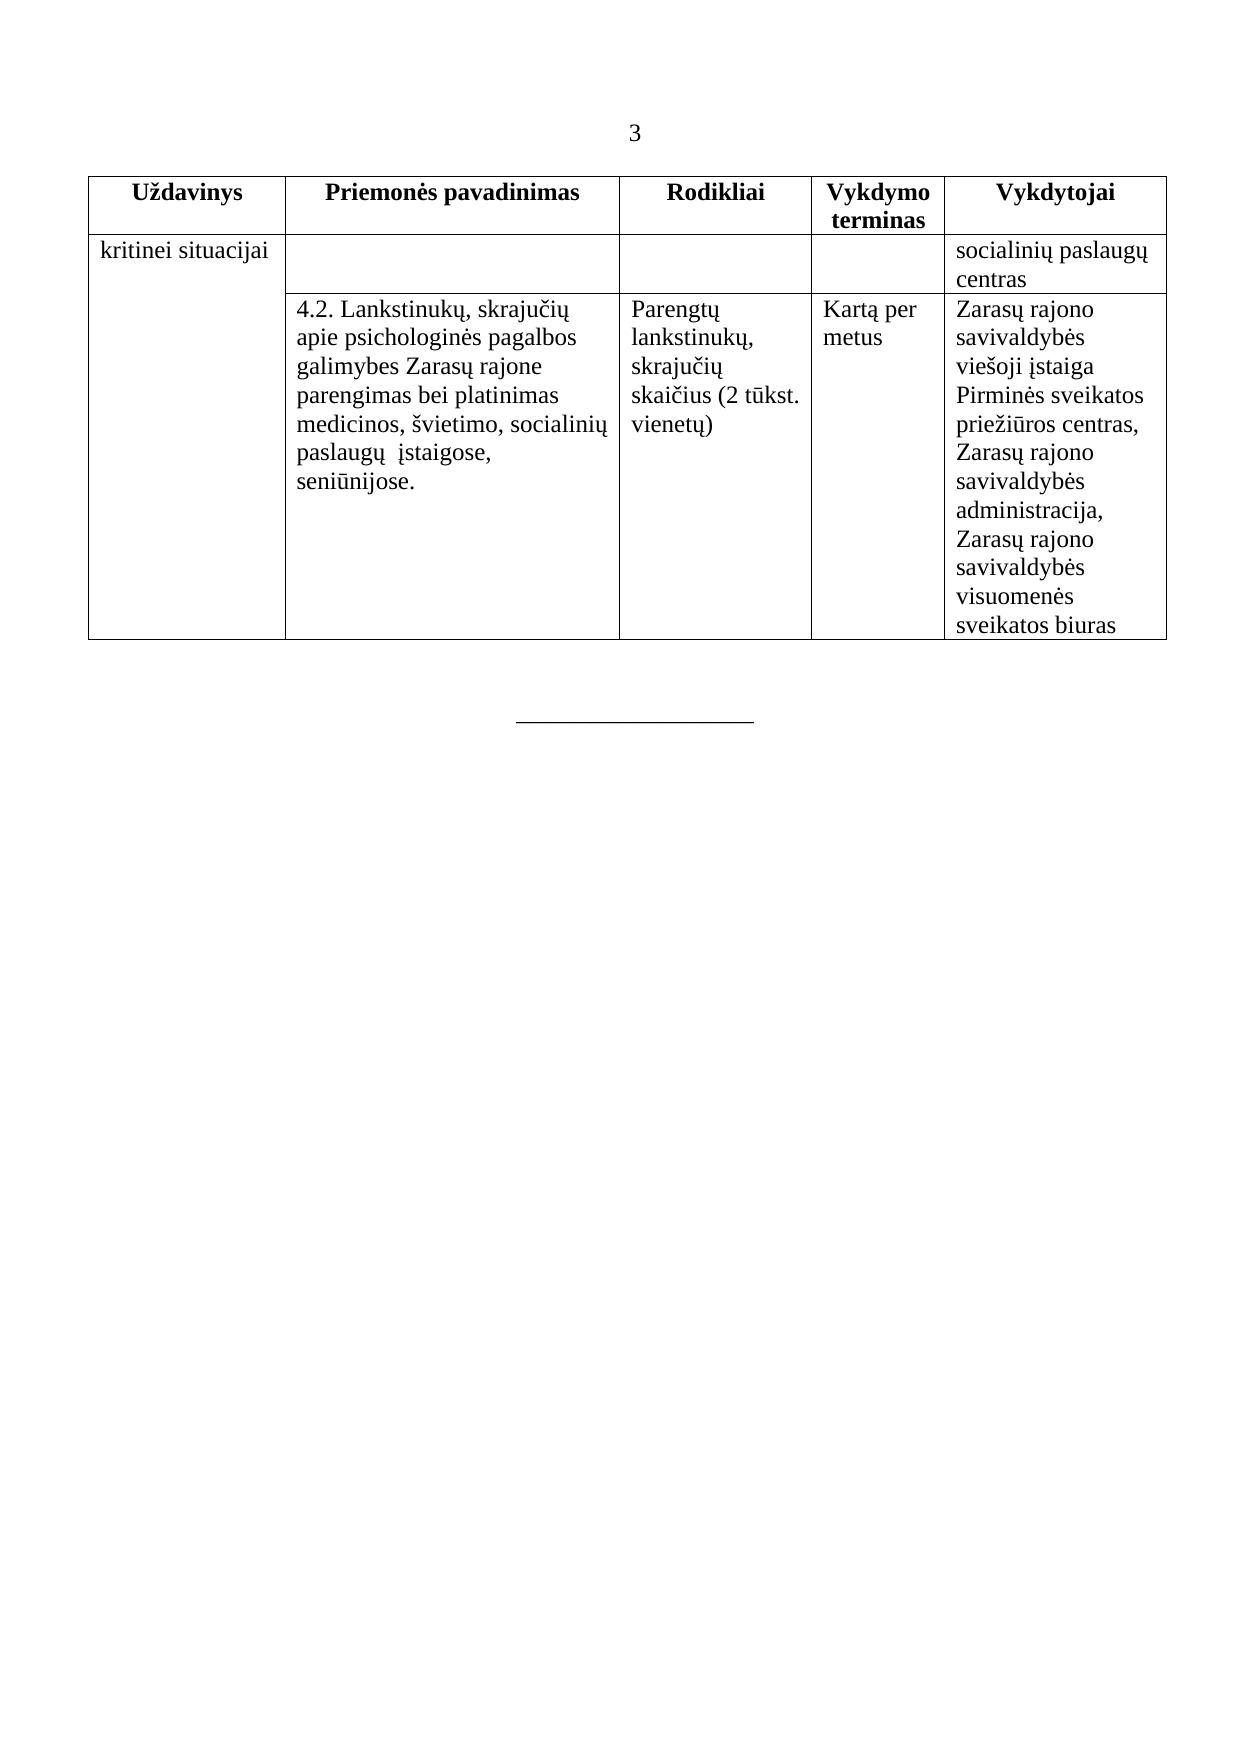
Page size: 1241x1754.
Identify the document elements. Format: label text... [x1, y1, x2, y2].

table_cell [812, 235, 944, 293]
table_cell 4.2. Lankstinukų, skrajučių apie psichologinės pagalbos galimybes Zarasų rajone parengimas bei platinimas medicinos, švietimo, socialinių paslaugų įstaigose, seniūnijose. [286, 294, 619, 639]
table_header Uždavinys [89, 177, 285, 234]
table_header Vykdymo terminas [812, 177, 944, 234]
table_header Priemonės pavadinimas [286, 177, 619, 234]
table_header Vykdytojai [945, 177, 1166, 234]
table_cell Kartą per metus [812, 294, 944, 639]
table_cell socialinių paslaugų centras [945, 235, 1166, 293]
table_cell [286, 235, 619, 293]
table_cell Zarasų rajono savivaldybės viešoji įstaiga Pirminės sveikatos priežiūros centras, Zarasų rajono savivaldybės administracija, Zarasų rajono savivaldybės visuomenės sveikatos biuras [945, 294, 1166, 639]
table_cell [620, 235, 811, 293]
table_cell Parengtų lankstinukų, skrajučių skaičius (2 tūkst. vienetų) [620, 294, 811, 639]
text ___________________ [89, 697, 1181, 726]
table_cell kritinei situacijai [89, 235, 285, 639]
table_header Rodikliai [620, 177, 811, 234]
